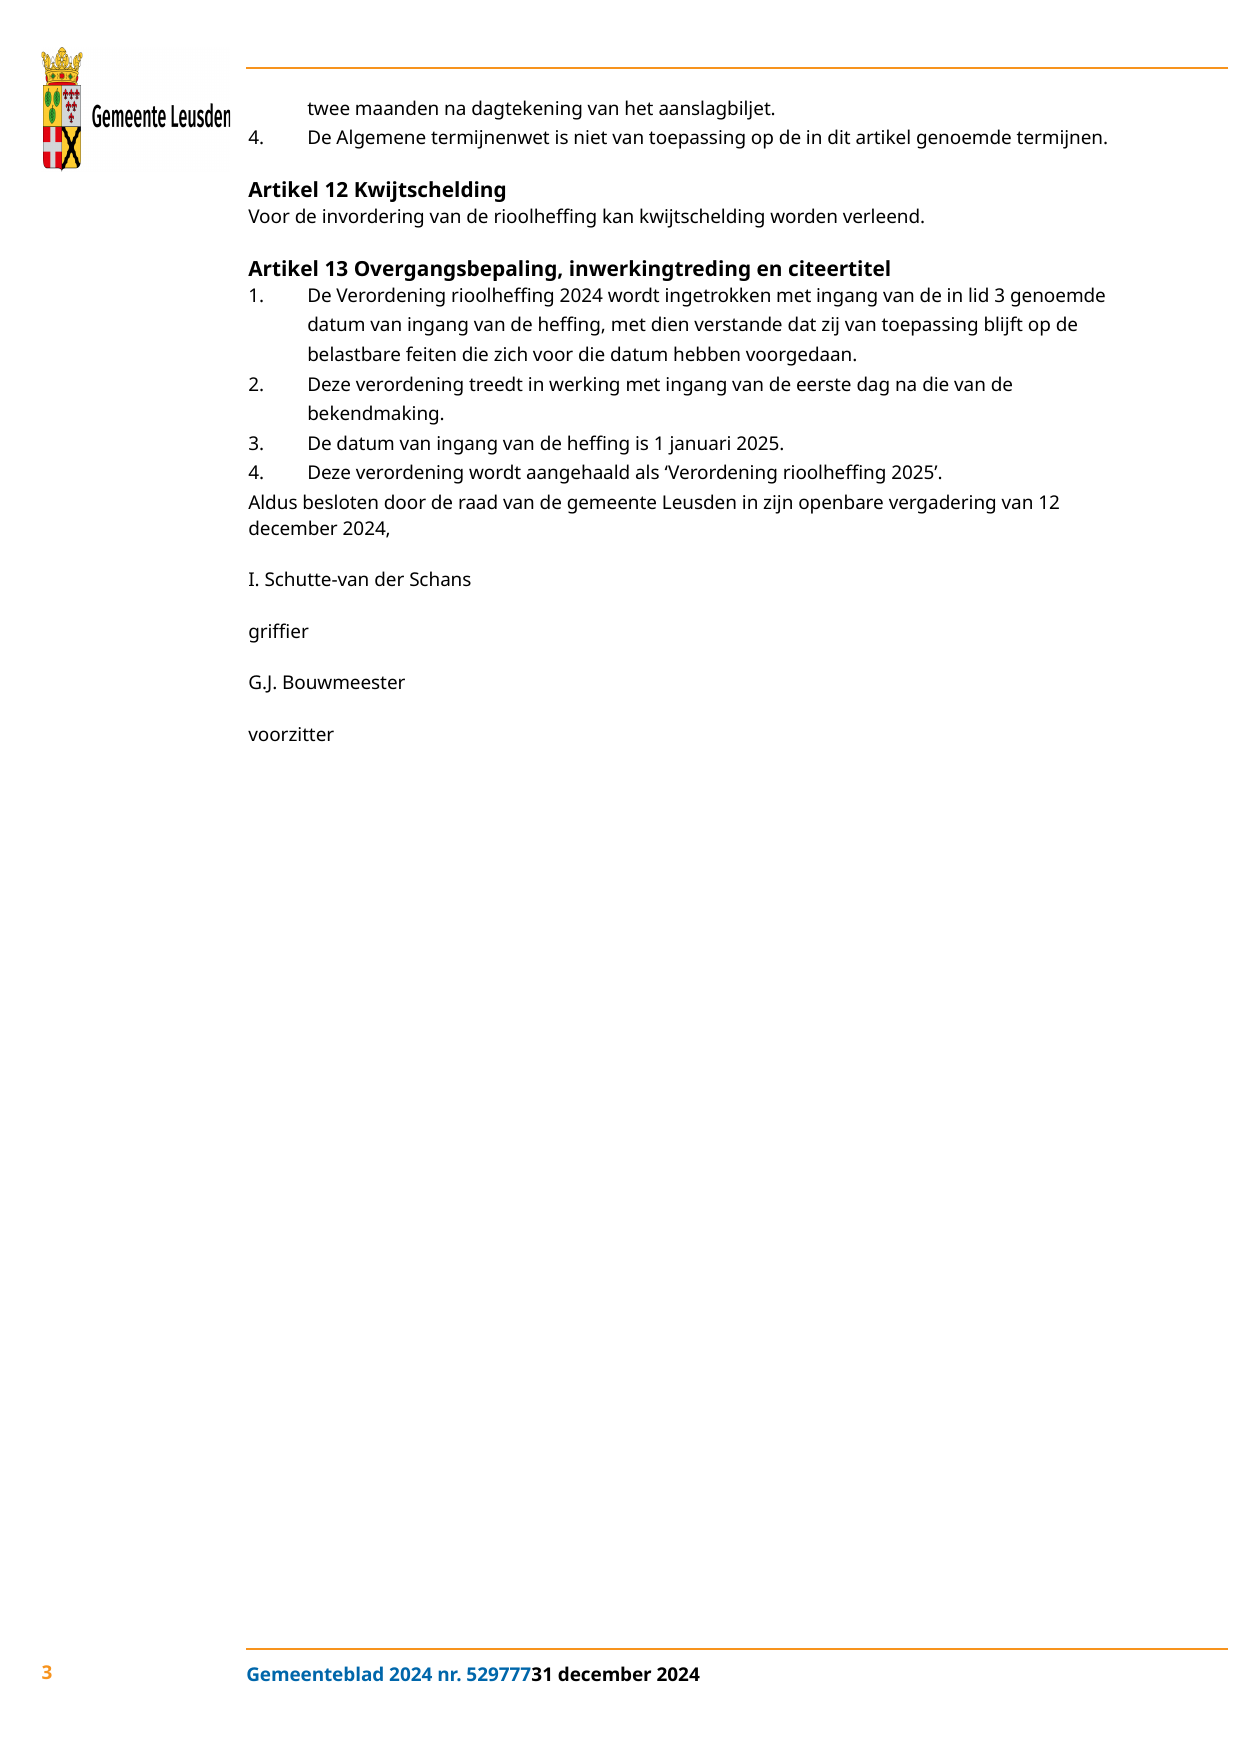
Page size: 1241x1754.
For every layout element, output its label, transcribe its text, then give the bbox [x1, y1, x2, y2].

text voorzitter [248, 721, 1152, 746]
text Aldus besloten door de raad van de gemeente Leusden in zijn openbare vergadering van 12 december 2024, [248, 489, 1152, 541]
text Voor de invordering van de rioolheffing kan kwijtschelding worden verleend. [248, 203, 1152, 229]
list Deze verordening wordt aangehaald als ‘Verordening rioolheffing 2025’. [248, 459, 1152, 485]
list twee maanden na dagtekening van het aanslagbiljet. [248, 95, 1152, 121]
list Deze verordening treedt in werking met ingang van de eerste dag na die van de bekendmaking. [248, 371, 1152, 426]
list De Verordening rioolheffing 2024 wordt ingetrokken met ingang van de in lid 3 genoemde datum van ingang van de heffing, met dien verstande dat zij van toepassing blijft op de belastbare feiten die zich voor die datum hebben voorgedaan. [248, 282, 1152, 367]
text griffier [248, 618, 1152, 643]
list De Algemene termijnenwet is niet van toepassing op de in dit artikel genoemde termijnen. [248, 124, 1152, 150]
text Artikel 12 Kwijtschelding [248, 175, 1152, 203]
text G.J. Bouwmeester [248, 669, 1152, 695]
text I. Schutte-van der Schans [248, 566, 1152, 592]
list De datum van ingang van de heffing is 1 januari 2025. [248, 430, 1152, 456]
picture [41, 47, 231, 172]
text Artikel 13 Overgangsbepaling, inwerkingtreding en citeertitel [248, 254, 1152, 282]
